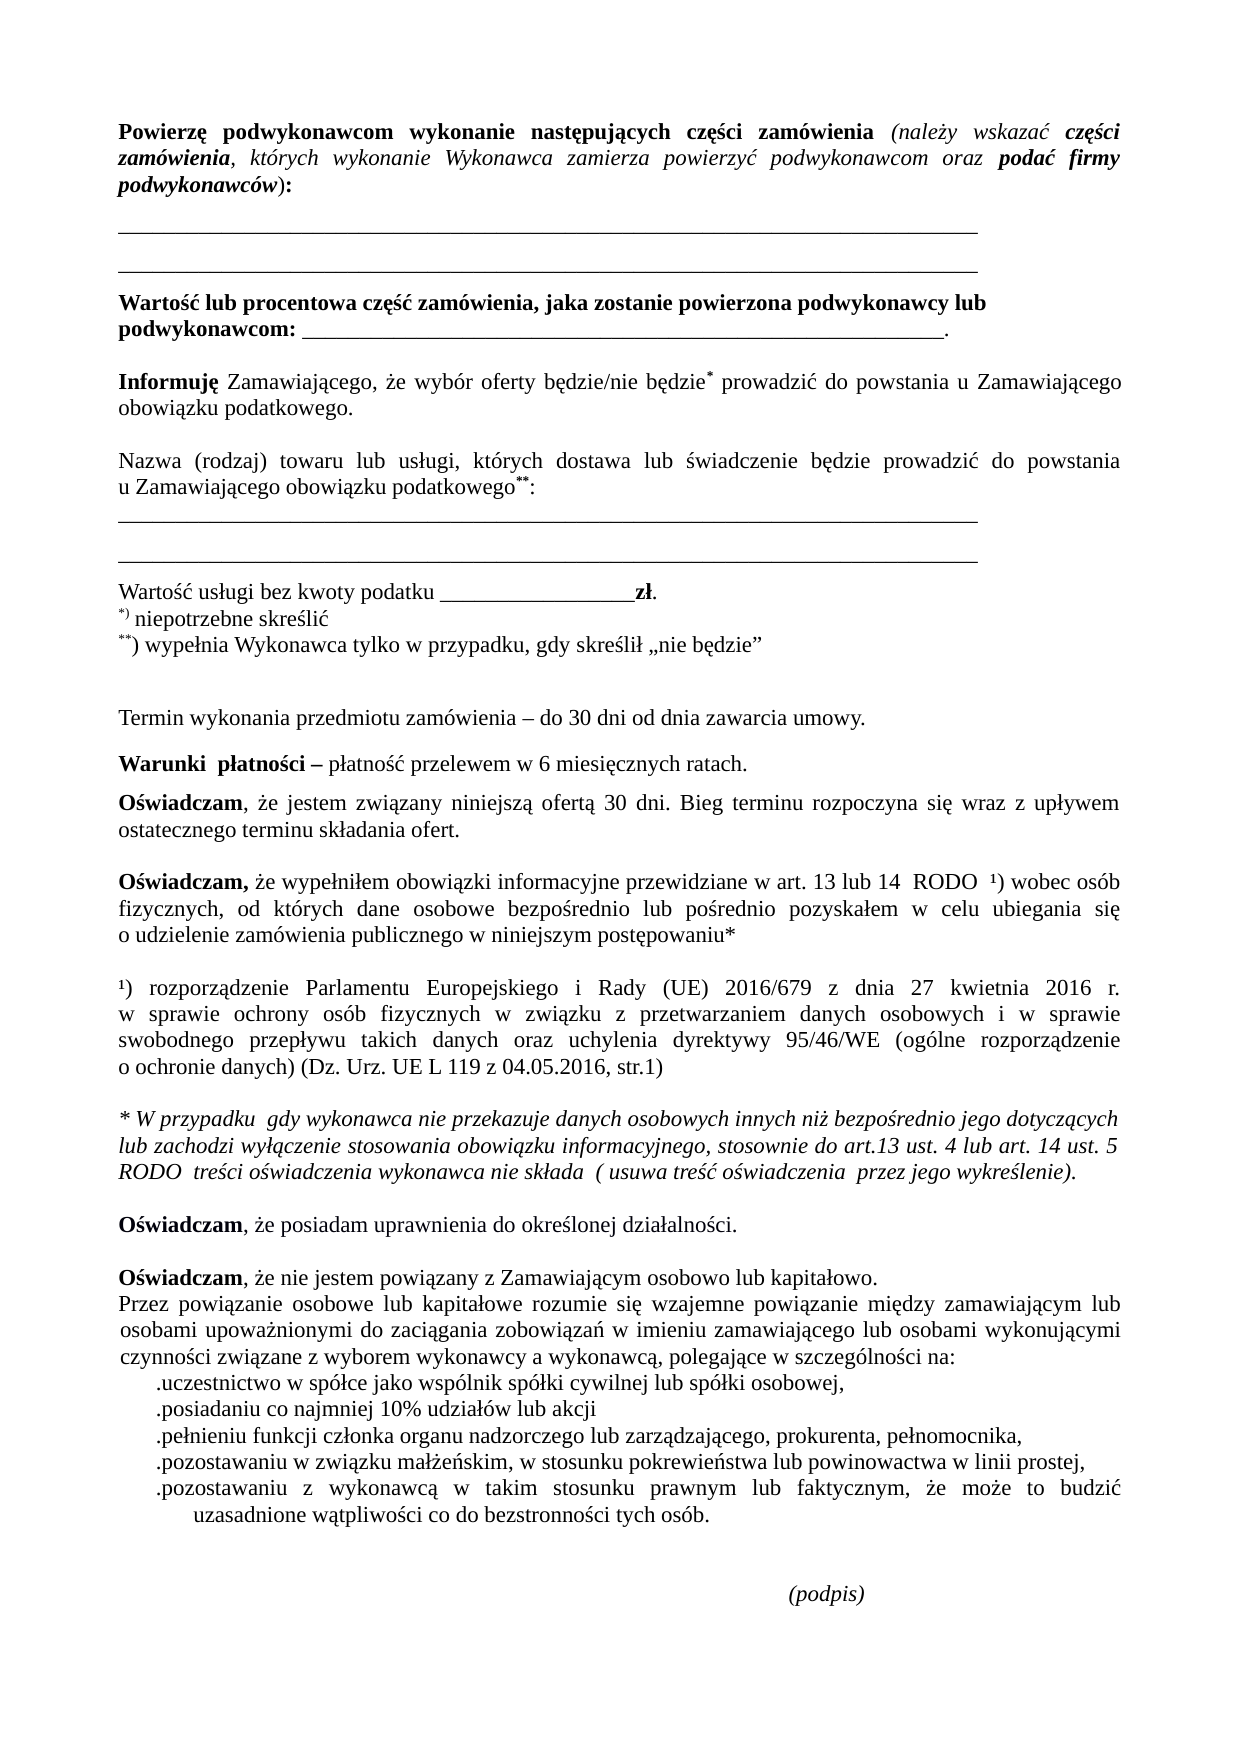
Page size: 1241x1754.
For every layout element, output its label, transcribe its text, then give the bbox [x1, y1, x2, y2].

text Oświadczam, że wypełniłem obowiązki informacyjne przewidziane w art. 13 lub 14 RODO ¹) wobec osób fizycznych, od których dane osobowe bezpośrednio lub pośrednio pozyskałem w celu ubiegania się o udzielenie zamówienia publicznego w niniejszym postępowaniu* [118, 868, 1122, 947]
text Powierzę podwykonawcom wykonanie następujących części zamówienia (należy wskazać części zamówienia, których wykonanie Wykonawca zamierza powierzyć podwykonawcom oraz podać firmy podwykonawców): [118, 118, 1122, 197]
text Wartość usługi bez kwoty podatku _________________zł. [118, 578, 1122, 605]
text ¹) rozporządzenie Parlamentu Europejskiego i Rady (UE) 2016/679 z dnia 27 kwietnia 2016 r. w sprawie ochrony osób fizycznych w związku z przetwarzaniem danych osobowych i w sprawie swobodnego przepływu takich danych oraz uchylenia dyrektywy 95/46/WE (ogólne rozporządzenie o ochronie danych) (Dz. Urz. UE L 119 z 04.05.2016, str.1) [118, 974, 1122, 1079]
text ___________________________________________________________________________ [118, 539, 1122, 565]
list pozostawaniu z wykonawcą w takim stosunku prawnym lub faktycznym, że może to budzić uzasadnione wątpliwości co do bezstronności tych osób. [156, 1474, 1122, 1527]
text *) niepotrzebne skreślić [118, 605, 1122, 631]
text **) wypełnia Wykonawca tylko w przypadku, gdy skreślił „nie będzie” [118, 631, 1122, 657]
list posiadaniu co najmniej 10% udziałów lub akcji [156, 1395, 1122, 1422]
text Nazwa (rodzaj) towaru lub usługi, których dostawa lub świadczenie będzie prowadzić do powstania u Zamawiającego obowiązku podatkowego**: [118, 447, 1122, 499]
text Informuję Zamawiającego, że wybór oferty będzie/nie będzie* prowadzić do powstania u Zamawiającego obowiązku podatkowego. [118, 368, 1122, 420]
list pełnieniu funkcji członka organu nadzorczego lub zarządzającego, prokurenta, pełnomocnika, [156, 1422, 1122, 1448]
text Oświadczam, że jestem związany niniejszą ofertą 30 dni. Bieg terminu rozpoczyna się wraz z upływem ostatecznego terminu składania ofert. [118, 789, 1122, 842]
text Oświadczam, że nie jestem powiązany z Zamawiającym osobowo lub kapitałowo. [118, 1264, 1122, 1290]
text Oświadczam, że posiadam uprawnienia do określonej działalności. [118, 1211, 1122, 1237]
text Wartość lub procentowa część zamówienia, jaka zostanie powierzona podwykonawcy lub podwykonawcom: ________________________________________________________. [118, 289, 1122, 341]
text ___________________________________________________________________________ [118, 249, 1122, 276]
text * W przypadku gdy wykonawca nie przekazuje danych osobowych innych niż bezpośrednio jego dotyczących lub zachodzi wyłączenie stosowania obowiązku informacyjnego, stosownie do art.13 ust. 4 lub art. 14 ust. 5 RODO treści oświadczenia wykonawca nie składa ( usuwa treść oświadczenia przez jego wykreślenie). [118, 1106, 1122, 1184]
text (podpis) [118, 1580, 1122, 1606]
list uczestnictwo w spółce jako wspólnik spółki cywilnej lub spółki osobowej, [156, 1369, 1122, 1395]
text ___________________________________________________________________________ [118, 210, 1122, 236]
text Warunki płatności – płatność przelewem w 6 miesięcznych ratach. [118, 750, 1122, 776]
text ___________________________________________________________________________ [118, 499, 1122, 526]
list pozostawaniu w związku małżeńskim, w stosunku pokrewieństwa lub powinowactwa w linii prostej, [156, 1448, 1122, 1474]
text Termin wykonania przedmiotu zamówienia – do 30 dni od dnia zawarcia umowy. [118, 704, 1122, 730]
text Przez powiązanie osobowe lub kapitałowe rozumie się wzajemne powiązanie między zamawiającym lub osobami upoważnionymi do zaciągania zobowiązań w imieniu zamawiającego lub osobami wykonującymi czynności związane z wyborem wykonawcy a wykonawcą, polegające w szczególności na: [118, 1290, 1122, 1369]
